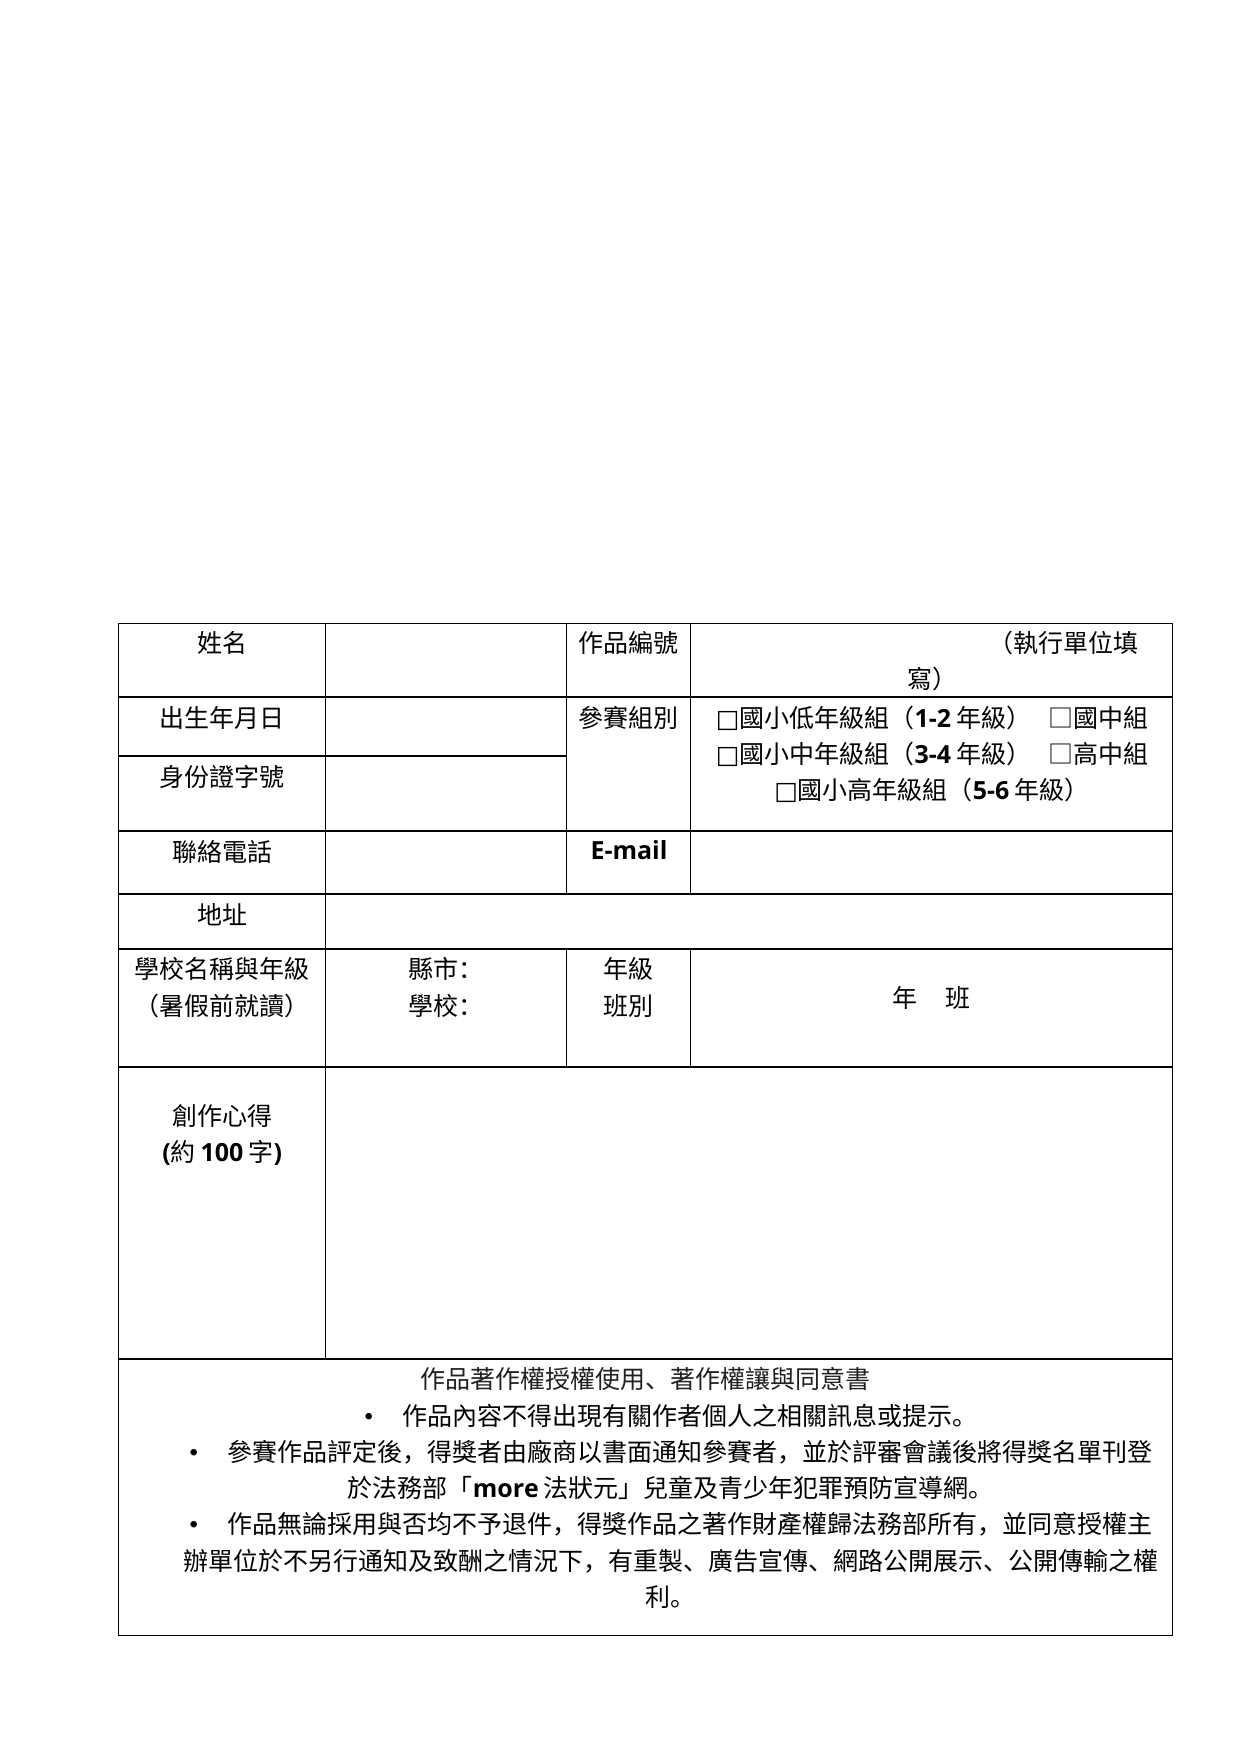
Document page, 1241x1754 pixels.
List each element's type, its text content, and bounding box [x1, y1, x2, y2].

table_cell [326, 1068, 1172, 1358]
table_cell [691, 832, 1172, 893]
table_header 作品編號 [567, 624, 690, 696]
table_cell 學校名稱與年級 （暑假前就讀） [119, 950, 325, 1066]
table_header （執行單位填寫） [691, 624, 1172, 696]
table_cell 年 班 [691, 950, 1172, 1066]
table_cell □國小低年級組（1-2年級） □國中組 □國小中年級組（3-4年級） □高中組 □國小高年級組（5-6年級） [691, 698, 1172, 830]
table_cell 身份證字號 [119, 757, 325, 830]
table_cell [326, 757, 566, 830]
table_cell 年級 班別 [567, 950, 690, 1066]
table_cell [326, 698, 566, 755]
table_cell 地址 [119, 895, 325, 948]
table_cell 聯絡電話 [119, 832, 325, 893]
table_header [326, 624, 566, 696]
table_cell E-mail [567, 832, 690, 893]
table_header 姓名 [119, 624, 325, 696]
table_cell 出生年月日 [119, 698, 325, 755]
table_cell 縣市： 學校： [326, 950, 566, 1066]
table_cell 參賽組別 [567, 698, 690, 830]
table_cell [326, 895, 1172, 948]
table_cell 創作心得 (約100字) [119, 1068, 325, 1358]
table_cell [326, 832, 566, 893]
table_cell 作品著作權授權使用、著作權讓與同意書 作品內容不得出現有關作者個人之相關訊息或提示。 參賽作品評定後，得獎者由廠商以書面通知參賽者，並於評審會議後將得獎名單刊登於法務部「more法狀元」兒童及青少年犯罪預防宣導網。 作品無論採用與否均不予退件，得獎作品之著作財產權歸法務部所有，並同意授權主辦單位於不另行通知及致酬之情況下，有重製、廣告宣傳、網路公開展示、公開傳輸之權利。 每人參賽作品以一幅為限，參選作品應為未曾發表之作品，且一稿不得二投，並不得抄襲、模仿或剽竊他人之作品，如經檢舉抄襲並查證屬實者，喪失參賽資格，並須返還得獎獎金。 若有涉及相關著作權法律責任及侵害第三人權利時，悉由作品提供者自行負法律上責任，概與主辦單位無關。 參加活動者所填寫的通訊聯絡方式(如E-mail、地址、聯絡電話等)，相關資料不真實或不完整者，視同放棄得獎資格。 參賽學生就讀學學校與參與組別，以暑假之前就讀之學校與年級為主。 凡報名參賽者，即視同承認本活動辦法的各項內容及規定，本活動辦法如有未盡事宜，主辦單位保留修改之權利。 此致法務部 立書人(法定代理人)簽章： 註：20 歲以下未成年人並請法定代理人簽章 [119, 1360, 1172, 1635]
